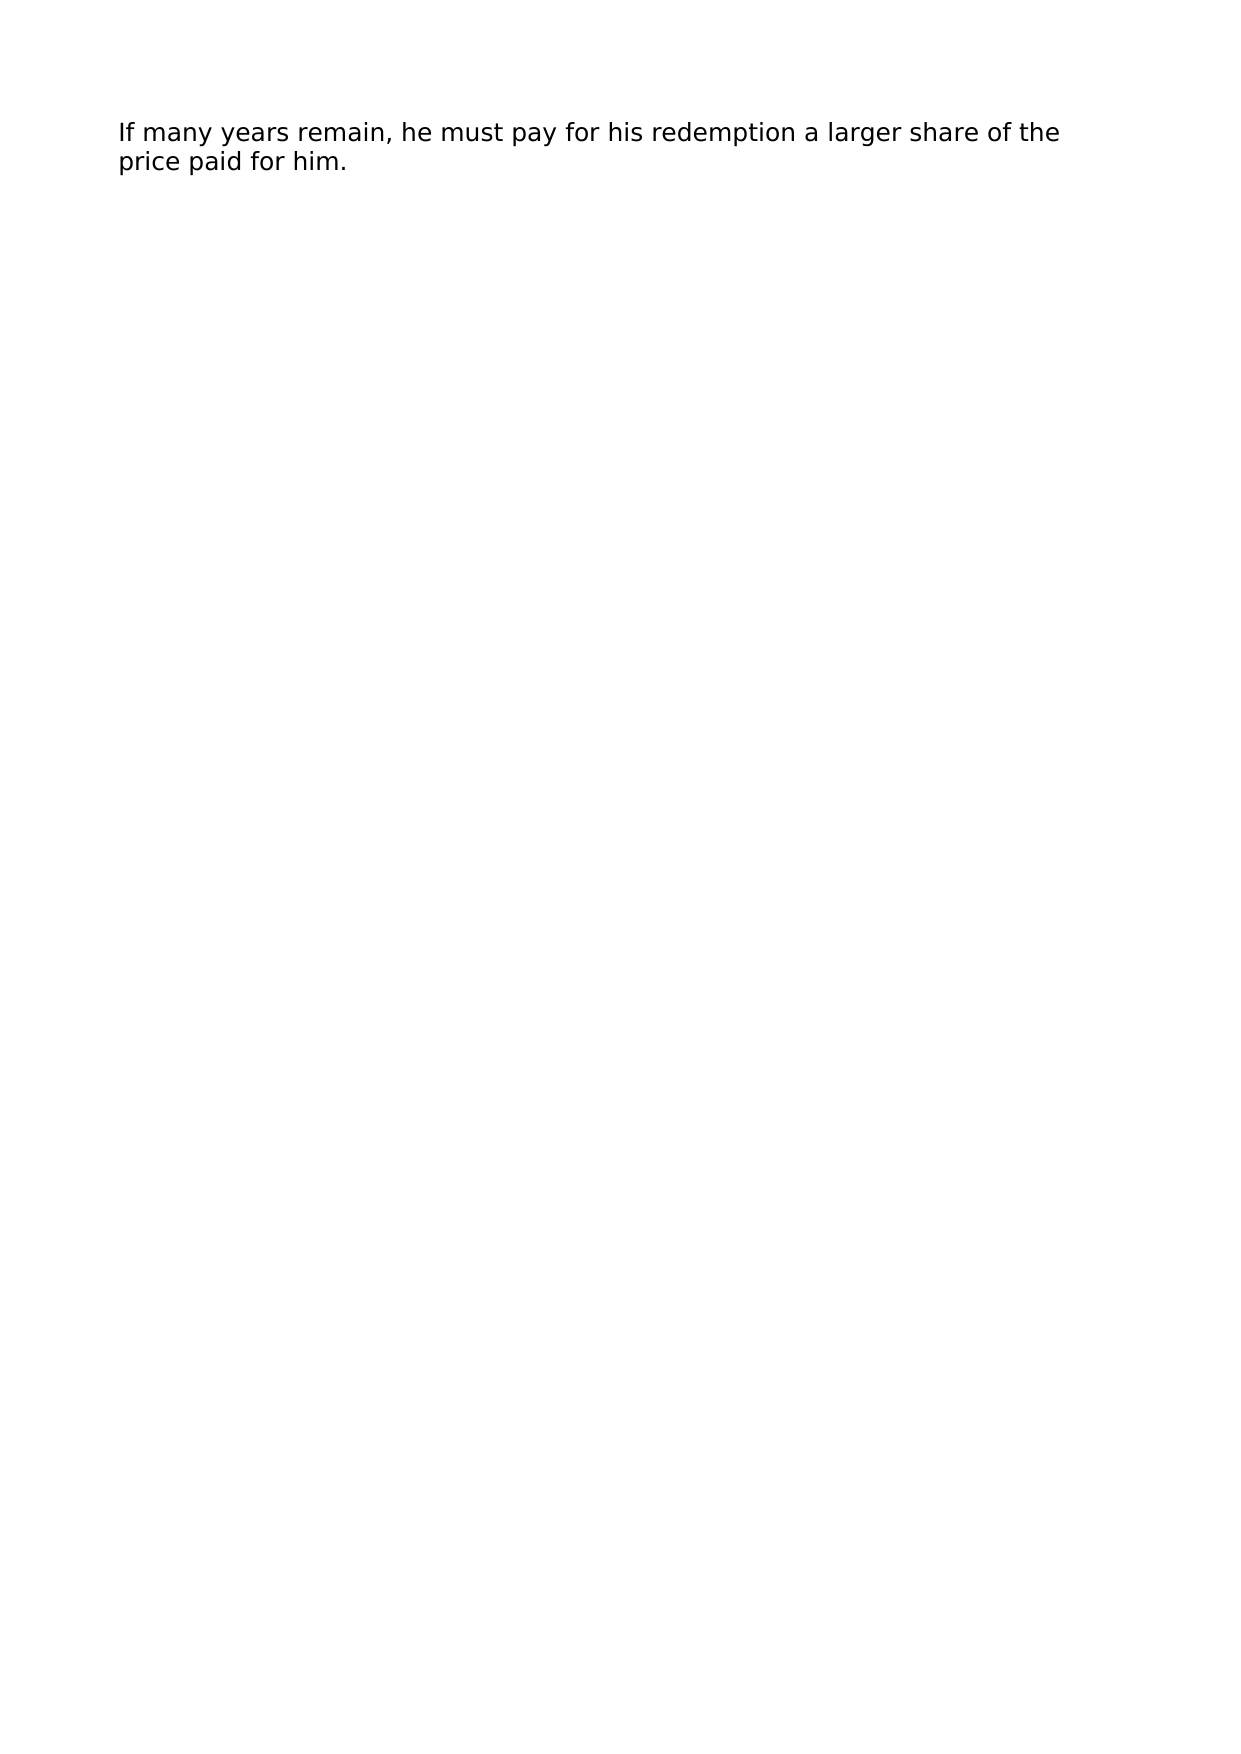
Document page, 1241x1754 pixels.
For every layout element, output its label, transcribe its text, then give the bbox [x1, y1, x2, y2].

text If many years remain, he must pay for his redemption a larger share of the price paid for him. [118, 118, 1122, 176]
